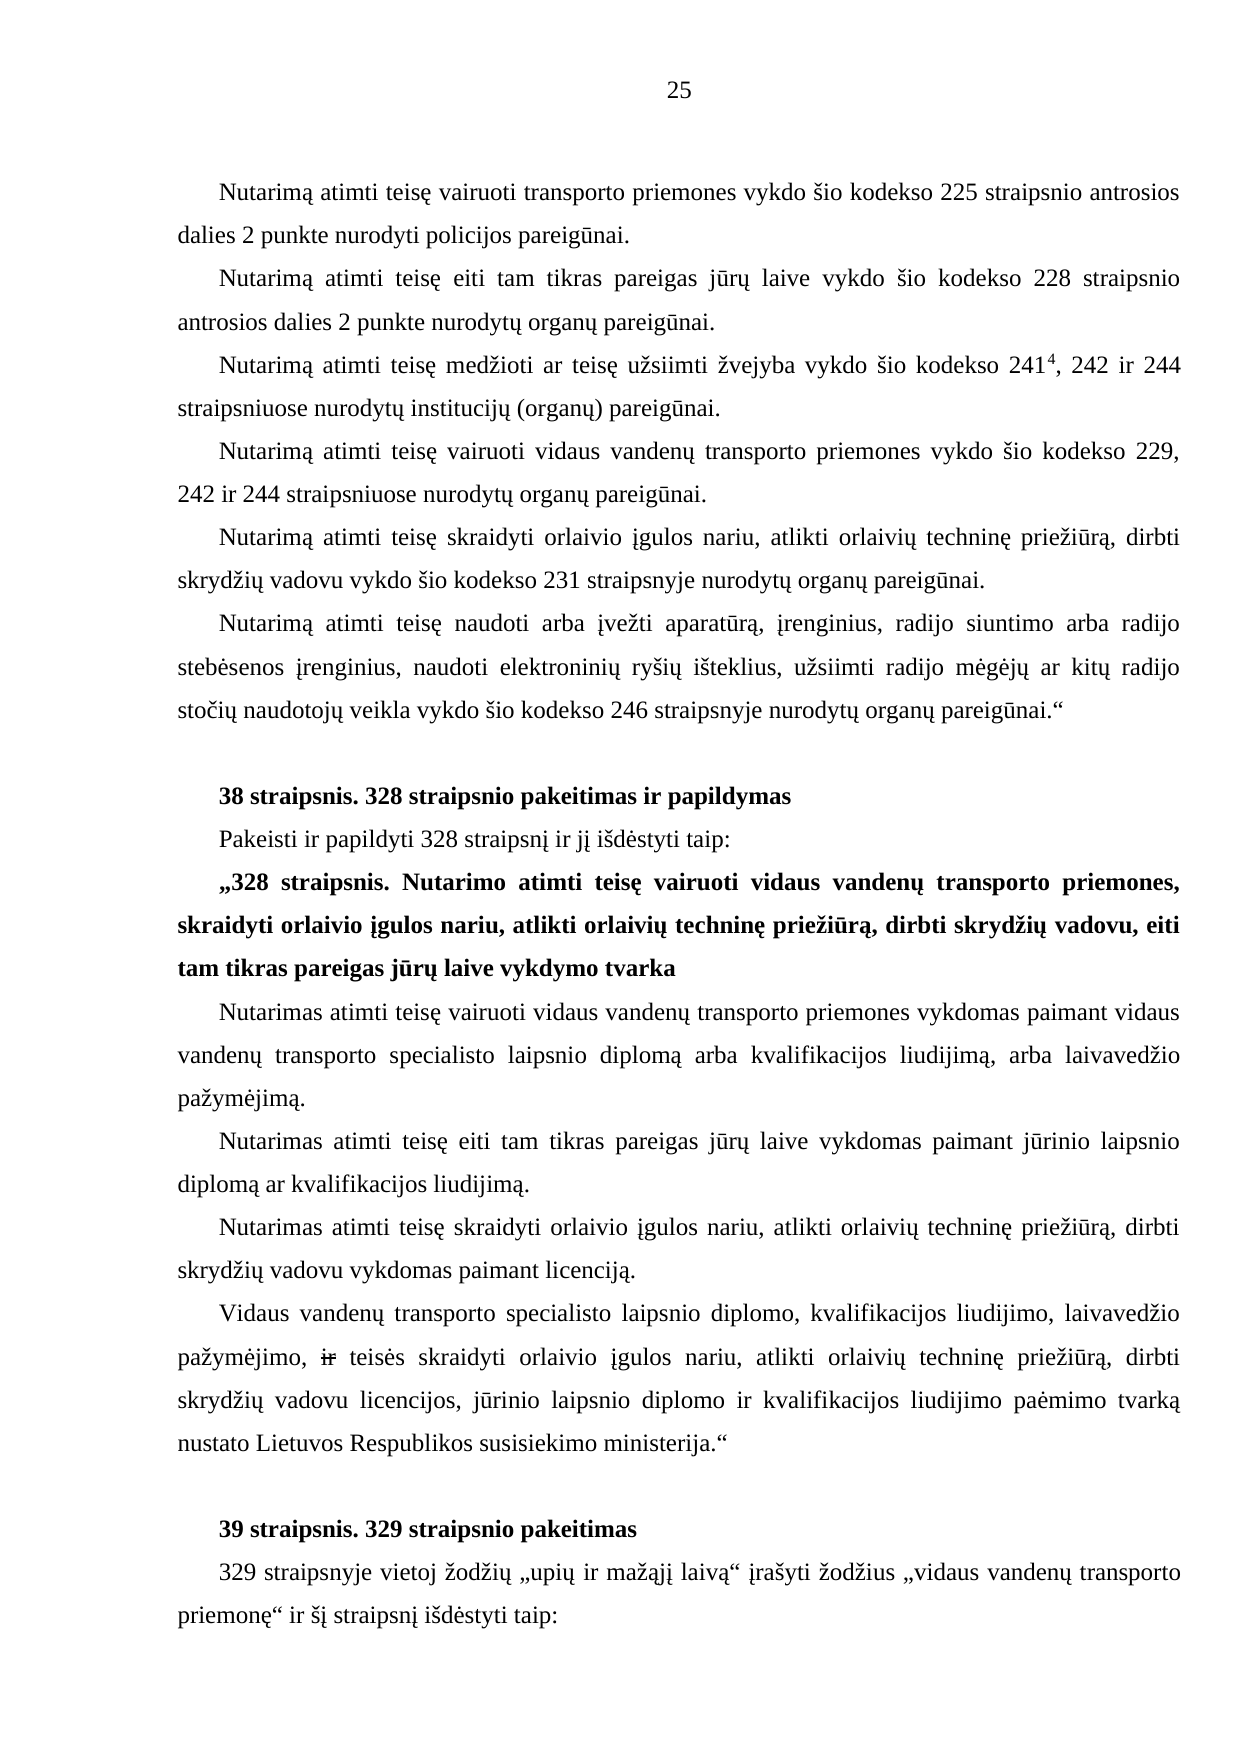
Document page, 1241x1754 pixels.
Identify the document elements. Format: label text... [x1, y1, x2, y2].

text Pakeisti ir papildyti 328 straipsnį ir jį išdėstyti taip: [177, 824, 1181, 853]
text „328 straipsnis. Nutarimo atimti teisę vairuoti vidaus vandenų transporto priemones, skraidyti orlaivio įgulos nariu, atlikti orlaivių techninę priežiūrą, dirbti skrydžių vadovu, eiti tam tikras pareigas jūrų laive vykdymo tvarka [177, 867, 1181, 982]
text Nutarimą atimti teisę medžioti ar teisę užsiimti žvejyba vykdo šio kodekso 2414, 242 ir 244 straipsniuose nurodytų institucijų (organų) pareigūnai. [177, 350, 1181, 422]
text 38 straipsnis. 328 straipsnio pakeitimas ir papildymas [177, 781, 1181, 810]
text Nutarimas atimti teisę skraidyti orlaivio įgulos nariu, atlikti orlaivių techninę priežiūrą, dirbti skrydžių vadovu vykdomas paimant licenciją. [177, 1212, 1181, 1284]
text Nutarimą atimti teisę naudoti arba įvežti aparatūrą, įrenginius, radijo siuntimo arba radijo stebėsenos įrenginius, naudoti elektroninių ryšių išteklius, užsiimti radijo mėgėjų ar kitų radijo stočių naudotojų veikla vykdo šio kodekso 246 straipsnyje nurodytų organų pareigūnai.“ [177, 608, 1181, 723]
text Nutarimą atimti teisę eiti tam tikras pareigas jūrų laive vykdo šio kodekso 228 straipsnio antrosios dalies 2 punkte nurodytų organų pareigūnai. [177, 263, 1181, 335]
text 39 straipsnis. 329 straipsnio pakeitimas [177, 1514, 1181, 1543]
text Nutarimą atimti teisę skraidyti orlaivio įgulos nariu, atlikti orlaivių techninę priežiūrą, dirbti skrydžių vadovu vykdo šio kodekso 231 straipsnyje nurodytų organų pareigūnai. [177, 522, 1181, 594]
text Vidaus vandenų transporto specialisto laipsnio diplomo, kvalifikacijos liudijimo, laivavedžio pažymėjimo, ir teisės skraidyti orlaivio įgulos nariu, atlikti orlaivių techninę priežiūrą, dirbti skrydžių vadovu licencijos, jūrinio laipsnio diplomo ir kvalifikacijos liudijimo paėmimo tvarką nustato Lietuvos Respublikos susisiekimo ministerija.“ [177, 1298, 1181, 1457]
text 329 straipsnyje vietoj žodžių „upių ir mažąjį laivą“ įrašyti žodžius „vidaus vandenų transporto priemonę“ ir šį straipsnį išdėstyti taip: [177, 1557, 1181, 1629]
text Nutarimas atimti teisę vairuoti vidaus vandenų transporto priemones vykdomas paimant vidaus vandenų transporto specialisto laipsnio diplomą arba kvalifikacijos liudijimą, arba laivavedžio pažymėjimą. [177, 997, 1181, 1112]
text Nutarimas atimti teisę eiti tam tikras pareigas jūrų laive vykdomas paimant jūrinio laipsnio diplomą ar kvalifikacijos liudijimą. [177, 1126, 1181, 1198]
text Nutarimą atimti teisę vairuoti vidaus vandenų transporto priemones vykdo šio kodekso 229, 242 ir 244 straipsniuose nurodytų organų pareigūnai. [177, 436, 1181, 508]
text Nutarimą atimti teisę vairuoti transporto priemones vykdo šio kodekso 225 straipsnio antrosios dalies 2 punkte nurodyti policijos pareigūnai. [177, 177, 1181, 249]
